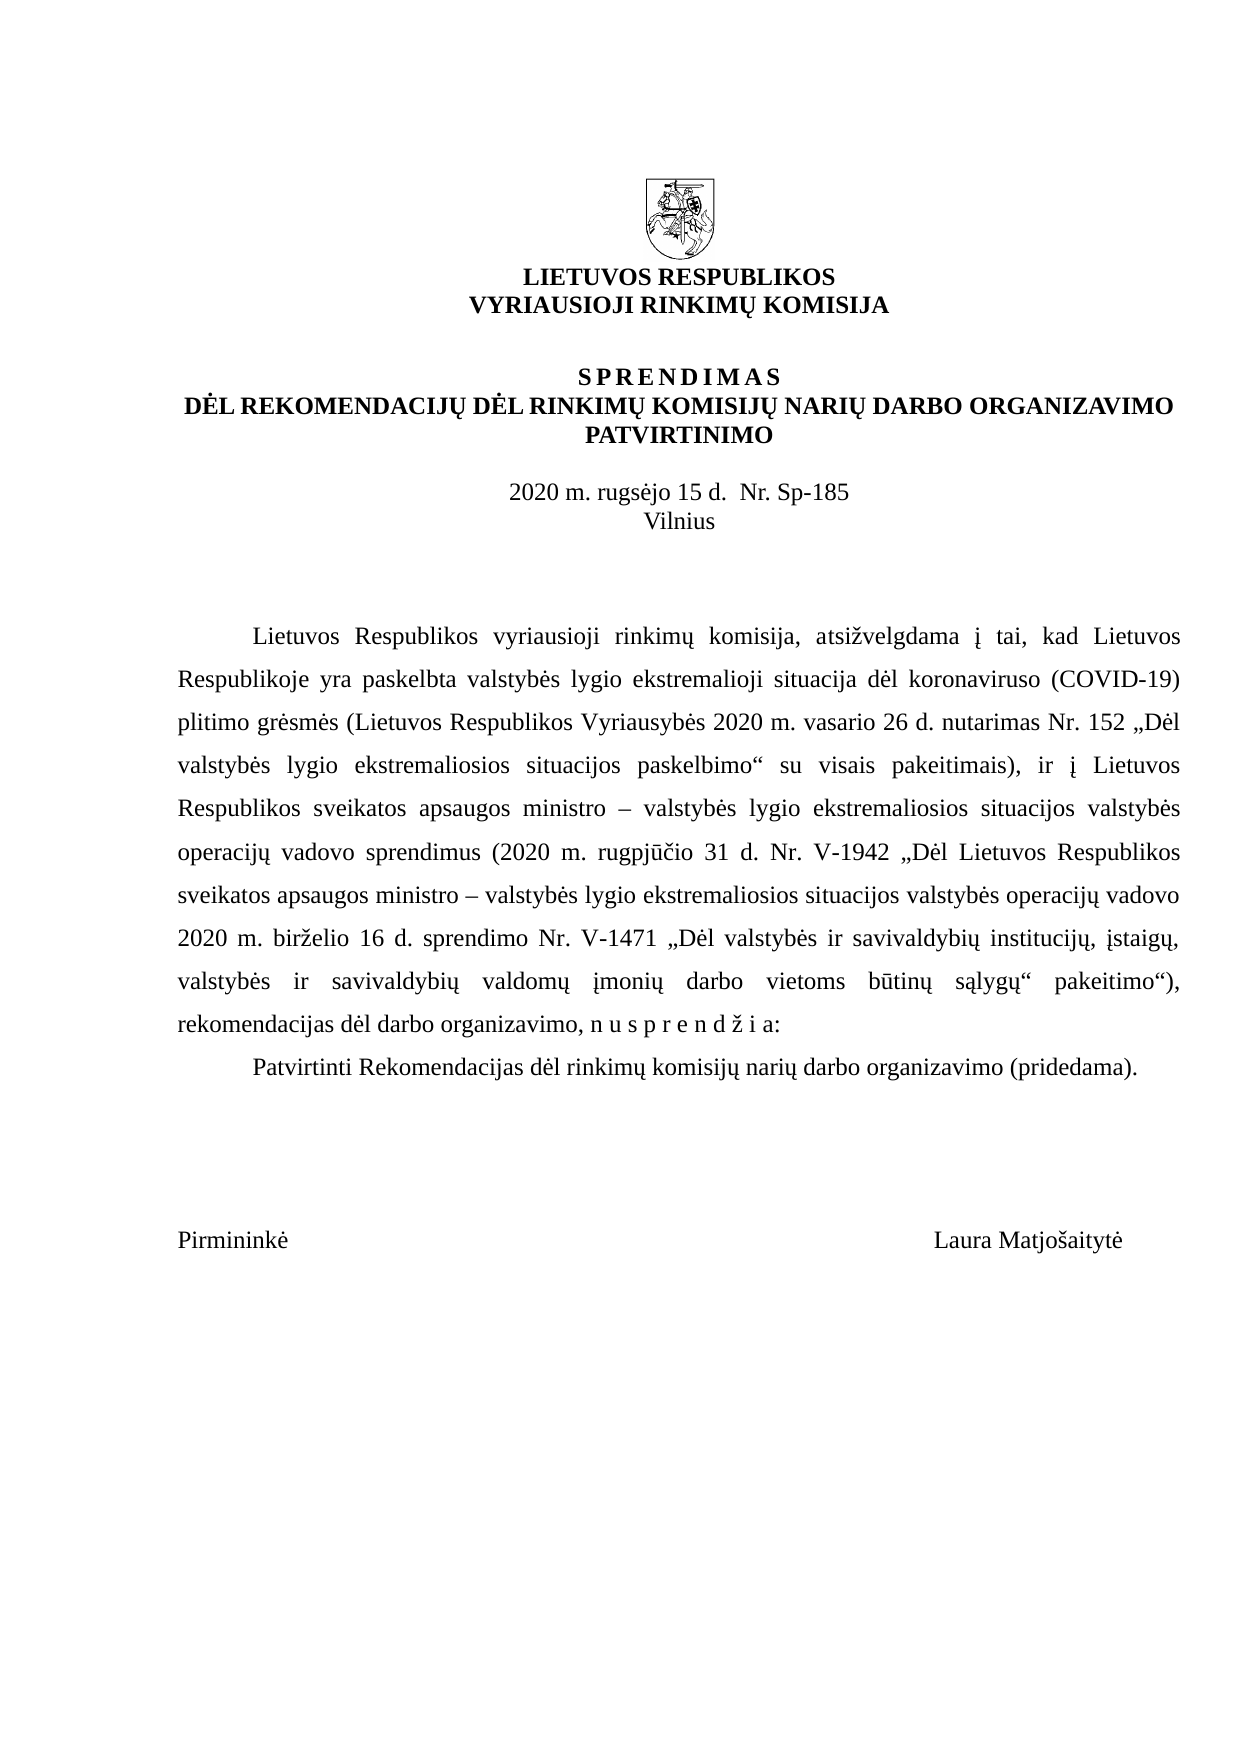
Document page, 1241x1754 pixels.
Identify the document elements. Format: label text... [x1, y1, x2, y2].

text 2020 m. rugsėjo 15 d. Nr. Sp-185 [177, 477, 1181, 506]
text DĖL REKOMENDACIJŲ DĖL RINKIMŲ KOMISIJŲ NARIŲ DARBO ORGANIZAVIMO PATVIRTINIMO [177, 391, 1181, 448]
text VYRIAUSIOJI RINKIMŲ KOMISIJA [177, 290, 1181, 319]
text LIETUVOS RESPUBLIKOS [177, 262, 1181, 290]
text Sprendimas [177, 362, 1181, 391]
text Lietuvos Respublikos vyriausioji rinkimų komisija, atsižvelgdama į tai, kad Lietuvos Respublikoje yra paskelbta valstybės lygio ekstremalioji situacija dėl koronaviruso (COVID-19) plitimo grėsmės (Lietuvos Respublikos Vyriausybės 2020 m. vasario 26 d. nutarimas Nr. 152 „Dėl valstybės lygio ekstremaliosios situacijos paskelbimo“ su visais pakeitimais), ir į Lietuvos Respublikos sveikatos apsaugos ministro – valstybės lygio ekstremaliosios situacijos valstybės operacijų vadovo sprendimus (2020 m. rugpjūčio 31 d. Nr. V-1942 „Dėl Lietuvos Respublikos sveikatos apsaugos ministro – valstybės lygio ekstremaliosios situacijos valstybės operacijų vadovo 2020 m. birželio 16 d. sprendimo Nr. V-1471 „Dėl valstybės ir savivaldybių institucijų, įstaigų, valstybės ir savivaldybių valdomų įmonių darbo vietoms būtinų sąlygų“ pakeitimo“), rekomendacijas dėl darbo organizavimo, nusprendžia: [177, 621, 1181, 1038]
text Pirmininkė Laura Matjošaitytė [177, 1225, 1181, 1253]
text Vilnius [177, 506, 1181, 535]
text Patvirtinti Rekomendacijas dėl rinkimų komisijų narių darbo organizavimo (pridedama). [177, 1052, 1181, 1081]
